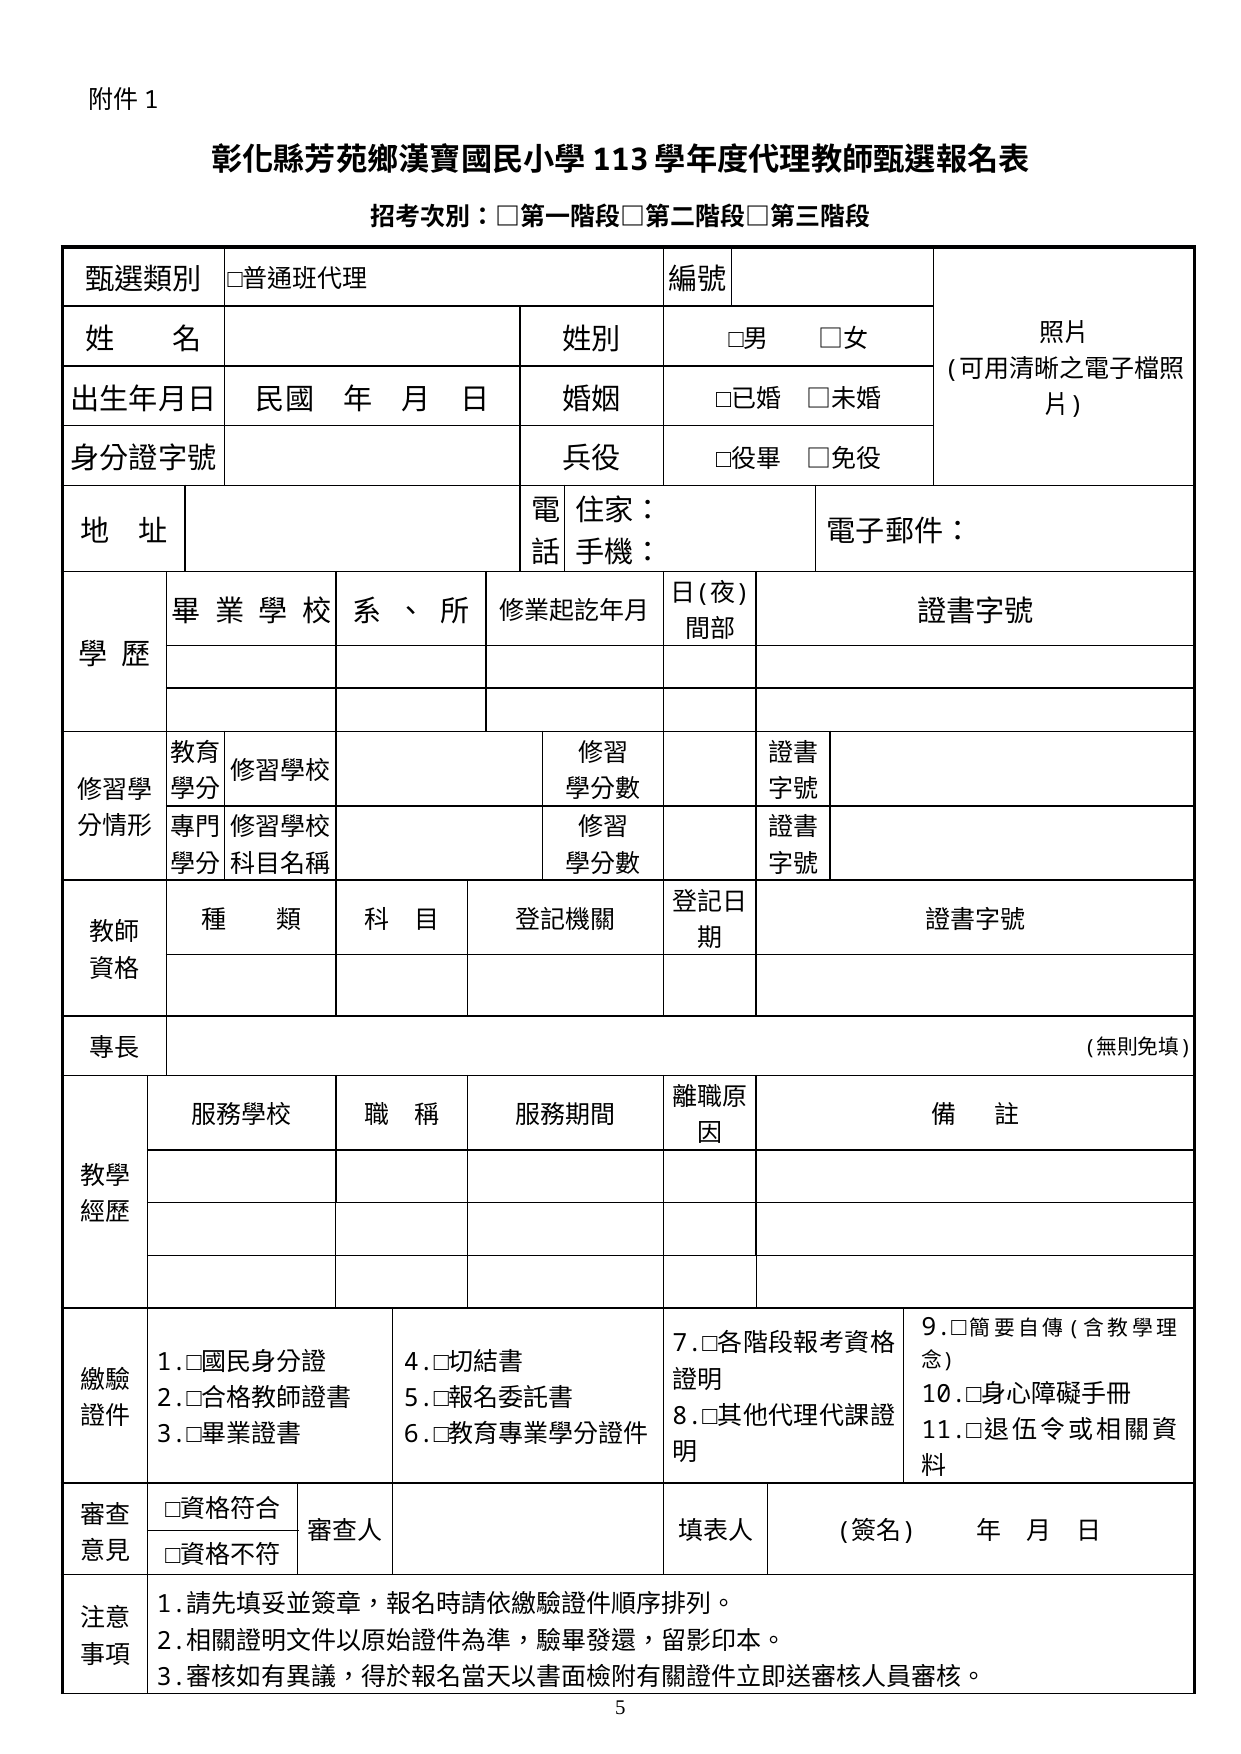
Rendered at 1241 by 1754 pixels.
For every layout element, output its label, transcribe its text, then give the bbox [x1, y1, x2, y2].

table_cell □役畢 □免役 [664, 426, 933, 484]
table_cell 專長 [64, 1017, 166, 1075]
table_cell 離職原因 [664, 1076, 755, 1149]
table_cell [757, 955, 1193, 1015]
table_header □普通班代理 [225, 249, 663, 305]
table_cell 服務期間 [468, 1076, 663, 1149]
table_cell 婚姻 [521, 367, 663, 425]
table_cell 身分證字號 [64, 426, 224, 484]
table_header 編號 [664, 249, 731, 305]
table_cell [225, 307, 519, 365]
table_cell [225, 426, 519, 484]
table_cell □資格符合 [148, 1484, 297, 1530]
table_cell [664, 646, 755, 687]
table_cell 登記機關 [468, 881, 663, 953]
table_cell [167, 689, 335, 731]
table_cell [468, 1256, 663, 1307]
table_cell [167, 955, 335, 1015]
table_cell 修習學分情形 [64, 732, 166, 879]
table_header 照片 (可用清晰之電子檔照片) [934, 249, 1193, 484]
table_cell 審查人 [298, 1484, 392, 1574]
table_cell [167, 646, 335, 687]
table_cell 教學經歷 [64, 1076, 147, 1307]
table_cell [757, 1203, 1193, 1255]
table_cell 科 目 [337, 881, 467, 953]
table_cell [757, 1151, 1193, 1201]
table_cell [757, 689, 1193, 731]
table_cell [148, 1151, 335, 1201]
table_cell [148, 1203, 335, 1255]
table_cell 修習學校 科目名稱 [225, 807, 335, 879]
table_cell [664, 807, 755, 879]
table_cell [664, 1256, 756, 1307]
table_cell 兵役 [521, 426, 663, 484]
table_cell 填表人 [664, 1484, 767, 1574]
table_cell [757, 646, 1193, 687]
table_cell 日(夜)間部 [664, 572, 755, 645]
table_header [732, 249, 933, 305]
table_cell 7.□各階段報考資格證明 8.□其他代理代課證明 [664, 1309, 903, 1482]
table_cell [336, 1203, 467, 1255]
table_cell [757, 1256, 1193, 1307]
text 附件1 [89, 80, 1152, 116]
table_cell (簽名) 年 月 日 [768, 1484, 1193, 1574]
table_cell 系 、 所 [337, 572, 485, 645]
table_cell [487, 646, 663, 687]
table_cell □男 □女 [664, 307, 933, 365]
table_cell 繳驗 證件 [64, 1309, 147, 1482]
table_cell 登記日期 [664, 881, 755, 953]
table_cell 修習學校 [225, 732, 335, 805]
table_cell 電子郵件： [816, 486, 1193, 571]
table_cell 畢 業 學 校 [167, 572, 335, 645]
table_cell 備 註 [757, 1076, 1193, 1149]
table_cell 1.請先填妥並簽章，報名時請依繳驗證件順序排列。 2.相關證明文件以原始證件為準，驗畢發還，留影印本。 3.審核如有異議，得於報名當天以書面檢附有關證件立即送審核人員審核。 [148, 1575, 1193, 1693]
table_cell 審查 意見 [64, 1484, 147, 1574]
text 彰化縣芳苑鄉漢寶國民小學113學年度代理教師甄選報名表 [89, 134, 1152, 179]
table_header 甄選類別 [64, 249, 224, 305]
table_cell □資格不符 [148, 1531, 297, 1574]
table_cell [186, 486, 519, 571]
table_cell 1.□國民身分證 2.□合格教師證書 3.□畢業證書 [148, 1309, 392, 1482]
table_cell 姓別 [521, 307, 663, 365]
table_cell [337, 646, 485, 687]
table_cell 電 話 [521, 486, 564, 571]
text 招考次別：□第一階段□第二階段□第三階段 [89, 197, 1152, 233]
table_cell [664, 1151, 755, 1201]
table_cell 專門 學分 [167, 807, 224, 879]
table_cell 證書 字號 [757, 807, 829, 879]
table_cell [831, 807, 1193, 879]
table_cell 地 址 [64, 486, 184, 571]
table_cell □已婚 □未婚 [664, 367, 933, 425]
table_cell 民國 年 月 日 [225, 367, 519, 425]
table_cell 住家： 手機： [565, 486, 815, 571]
table_cell 證書字號 [757, 881, 1193, 953]
table_cell [664, 732, 755, 805]
table_cell [487, 689, 663, 731]
table_cell [664, 1203, 755, 1255]
table_cell [468, 955, 663, 1015]
table_cell 證書 字號 [757, 732, 829, 805]
table_cell [468, 1203, 663, 1255]
table_cell 種 類 [167, 881, 335, 953]
table_cell 學 歷 [64, 572, 166, 731]
table_cell [337, 732, 542, 805]
table_cell 教師 資格 [64, 881, 166, 1015]
table_cell 證書字號 [757, 572, 1193, 645]
table_cell (無則免填) [167, 1017, 1193, 1075]
table_cell 修業起訖年月 [487, 572, 663, 645]
table_cell 注意事項 [64, 1575, 147, 1693]
table_cell 教育 學分 [167, 732, 224, 805]
table_cell [831, 732, 1193, 805]
table_cell [664, 955, 755, 1015]
table_cell 4.□切結書 5.□報名委託書 6.□教育專業學分證件 [393, 1309, 663, 1482]
table_cell [337, 807, 542, 879]
table_cell 姓 名 [64, 307, 224, 365]
table_cell [148, 1256, 335, 1307]
table_cell [337, 1151, 467, 1201]
table_cell 修習 學分數 [543, 807, 663, 879]
table_cell [393, 1484, 663, 1574]
table_cell [336, 1256, 467, 1307]
table_cell [468, 1151, 663, 1201]
table_cell 修習 學分數 [543, 732, 663, 805]
table_cell 9.□簡要自傳(含教學理念) 10.□身心障礙手冊 11.□退伍令或相關資料 [904, 1309, 1193, 1482]
table_cell [337, 955, 467, 1015]
table_cell 職 稱 [337, 1076, 467, 1149]
table_cell 出生年月日 [64, 367, 224, 425]
table_cell 服務學校 [148, 1076, 335, 1149]
table_cell [337, 689, 485, 731]
table_cell [664, 689, 755, 731]
